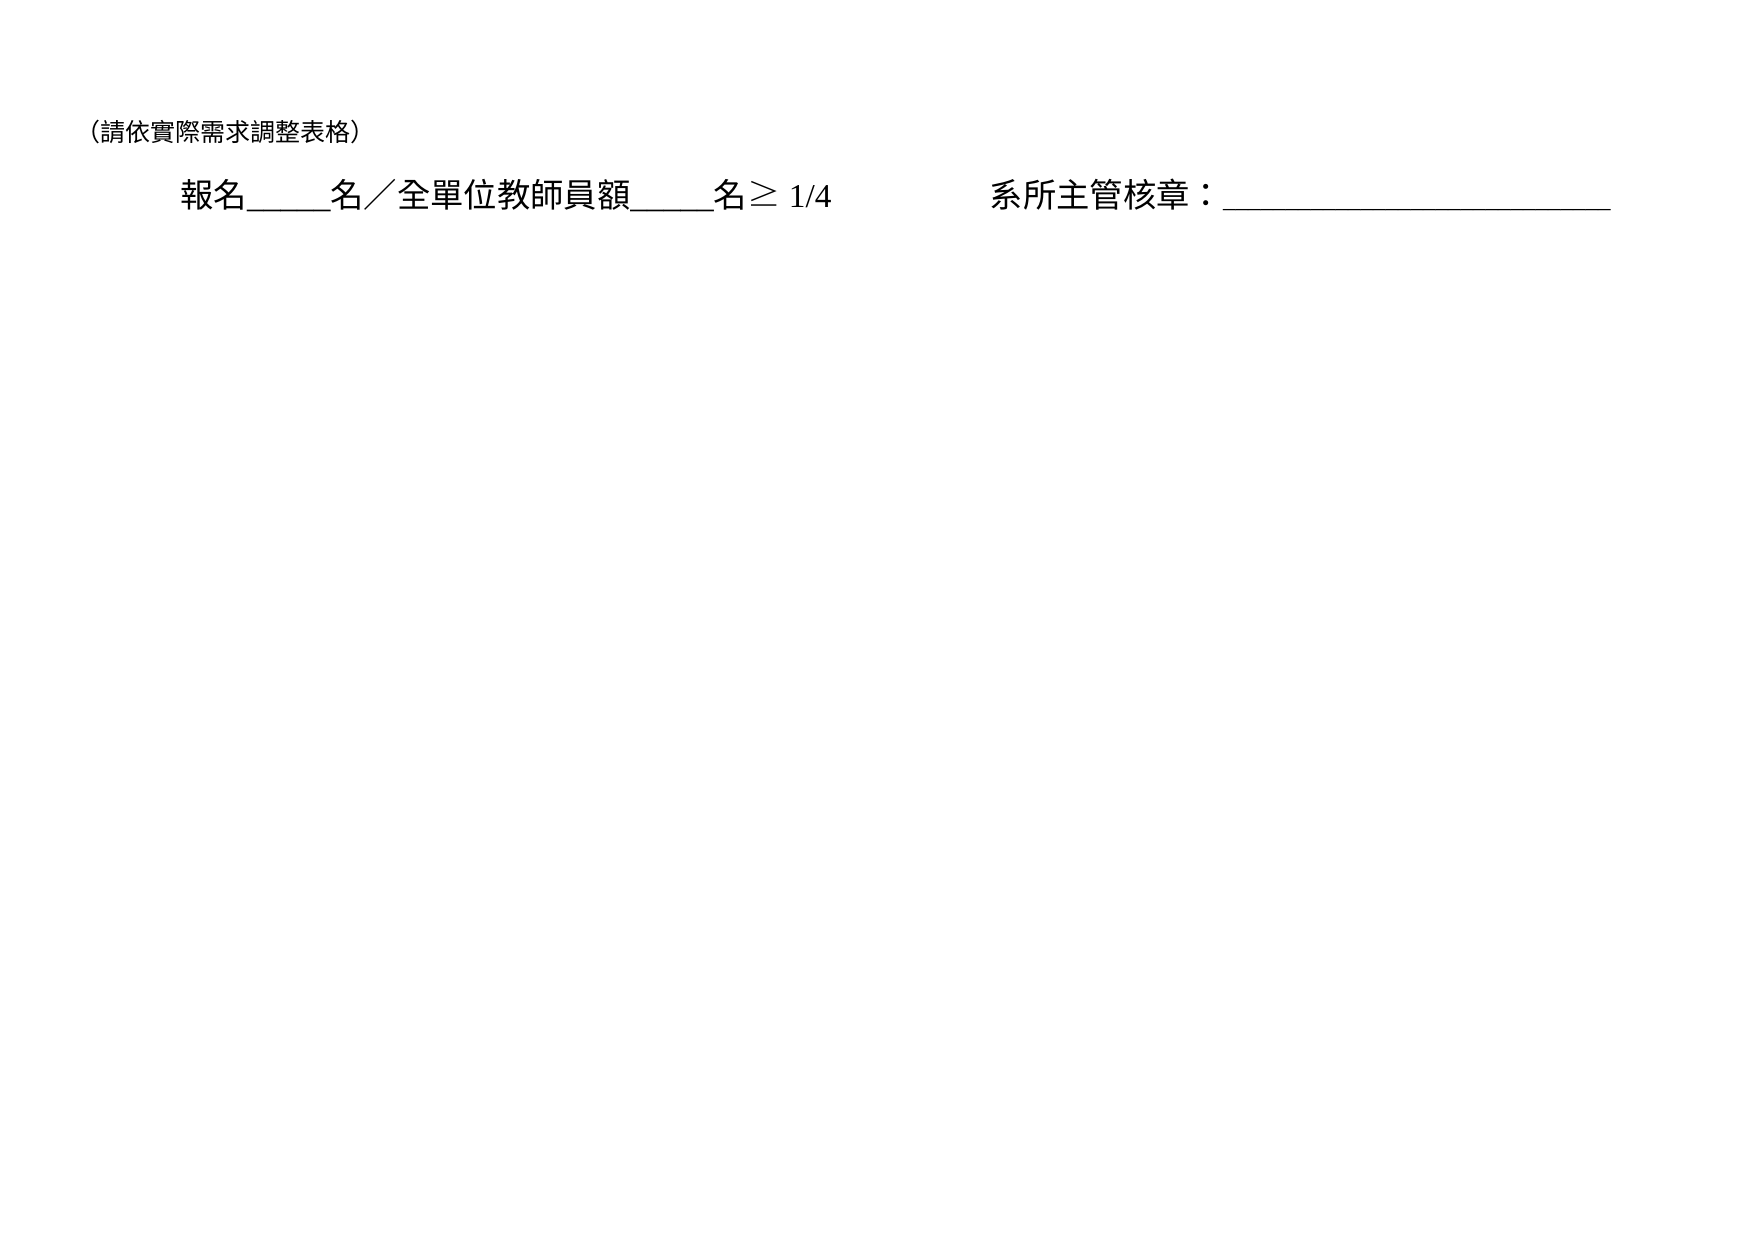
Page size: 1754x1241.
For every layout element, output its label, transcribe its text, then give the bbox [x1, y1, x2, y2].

text （請依實際需求調整表格） [75, 89, 1679, 151]
text  報名_____名／全單位教師員額_____名≥ 1/4 系所主管核章：_______________________________ [75, 151, 1679, 214]
